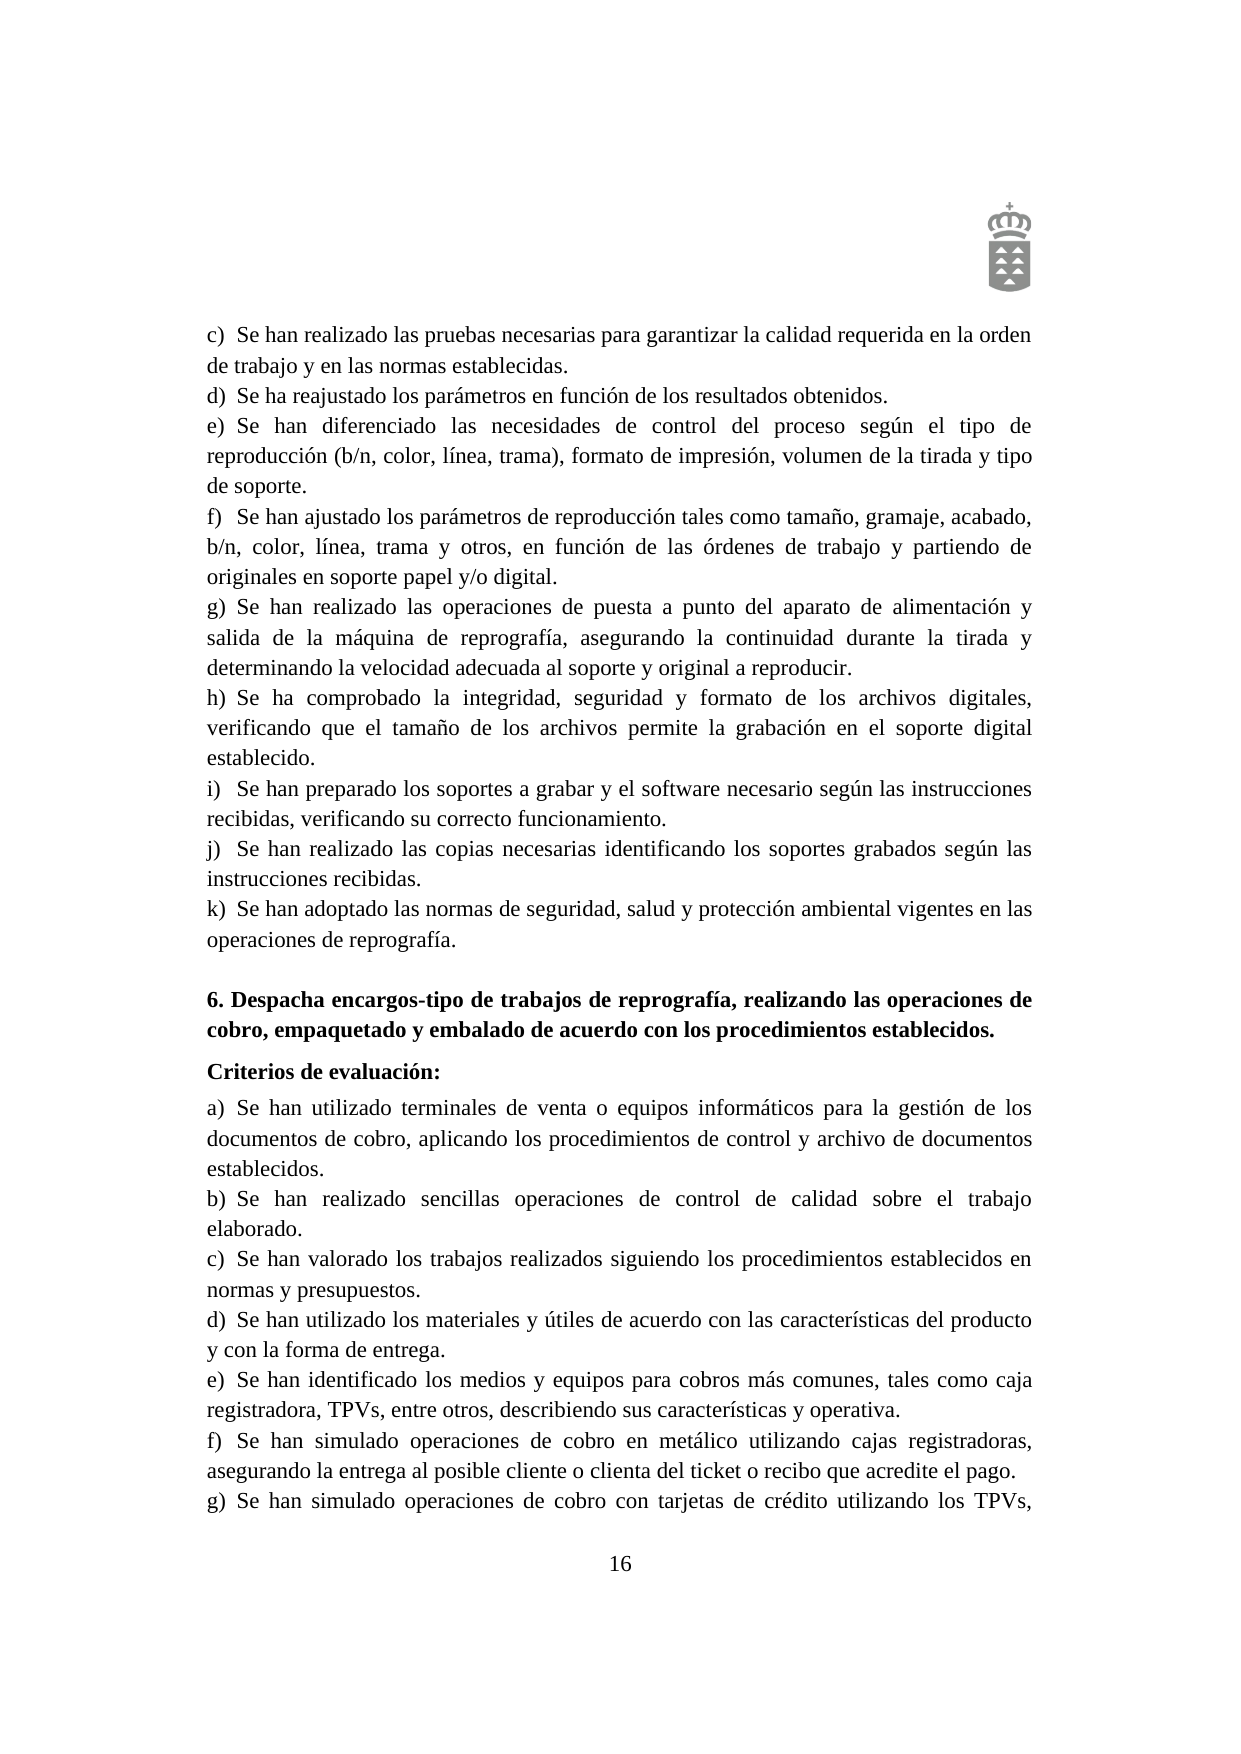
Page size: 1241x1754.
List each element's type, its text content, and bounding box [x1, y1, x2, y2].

text d) Se ha reajustado los parámetros en función de los resultados obtenidos. [207, 382, 1033, 408]
text d) Se han utilizado los materiales y útiles de acuerdo con las características del producto y con la forma de entrega. [207, 1306, 1033, 1362]
text c) Se han realizado las pruebas necesarias para garantizar la calidad requerida en la orden de trabajo y en las normas establecidas. [207, 322, 1033, 378]
text e) Se han diferenciado las necesidades de control del proceso según el tipo de reproducción (b/n, color, línea, trama), formato de impresión, volumen de la tirada y tipo de soporte. [207, 412, 1033, 499]
text i) Se han preparado los soportes a grabar y el software necesario según las instrucciones recibidas, verificando su correcto funcionamiento. [207, 775, 1033, 831]
text k) Se han adoptado las normas de seguridad, salud y protección ambiental vigentes en las operaciones de reprografía. [207, 896, 1033, 952]
text j) Se han realizado las copias necesarias identificando los soportes grabados según las instrucciones recibidas. [207, 835, 1033, 892]
text g) Se han realizado las operaciones de puesta a punto del aparato de alimentación y salida de la máquina de reprografía, asegurando la continuidad durante la tirada y determinando la velocidad adecuada al soporte y original a reproducir. [207, 593, 1033, 680]
text Criterios de evaluación: [207, 1058, 1033, 1085]
text f) Se han ajustado los parámetros de reproducción tales como tamaño, gramaje, acabado, b/n, color, línea, trama y otros, en función de las órdenes de trabajo y partiendo de originales en soporte papel y/o digital. [207, 503, 1033, 589]
text b) Se han realizado sencillas operaciones de control de calidad sobre el trabajo elaborado. [207, 1185, 1033, 1242]
text f) Se han simulado operaciones de cobro en metálico utilizando cajas registradoras, asegurando la entrega al posible cliente o clienta del ticket o recibo que acredite el pago. [207, 1427, 1033, 1483]
text c) Se han valorado los trabajos realizados siguiendo los procedimientos establecidos en normas y presupuestos. [207, 1246, 1033, 1302]
text e) Se han identificado los medios y equipos para cobros más comunes, tales como caja registradora, TPVs, entre otros, describiendo sus características y operativa. [207, 1366, 1033, 1423]
text g) Se han simulado operaciones de cobro con tarjetas de crédito utilizando los TPVs, [207, 1487, 1033, 1513]
text a) Se han utilizado terminales de venta o equipos informáticos para la gestión de los documentos de cobro, aplicando los procedimientos de control y archivo de documentos establecidos. [207, 1094, 1033, 1181]
text 6. Despacha encargos-tipo de trabajos de reprografía, realizando las operaciones de cobro, empaquetado y embalado de acuerdo con los procedimientos establecidos. [207, 986, 1033, 1043]
text h) Se ha comprobado la integridad, seguridad y formato de los archivos digitales, verificando que el tamaño de los archivos permite la grabación en el soporte digital establecido. [207, 684, 1033, 771]
picture [987, 202, 1032, 292]
